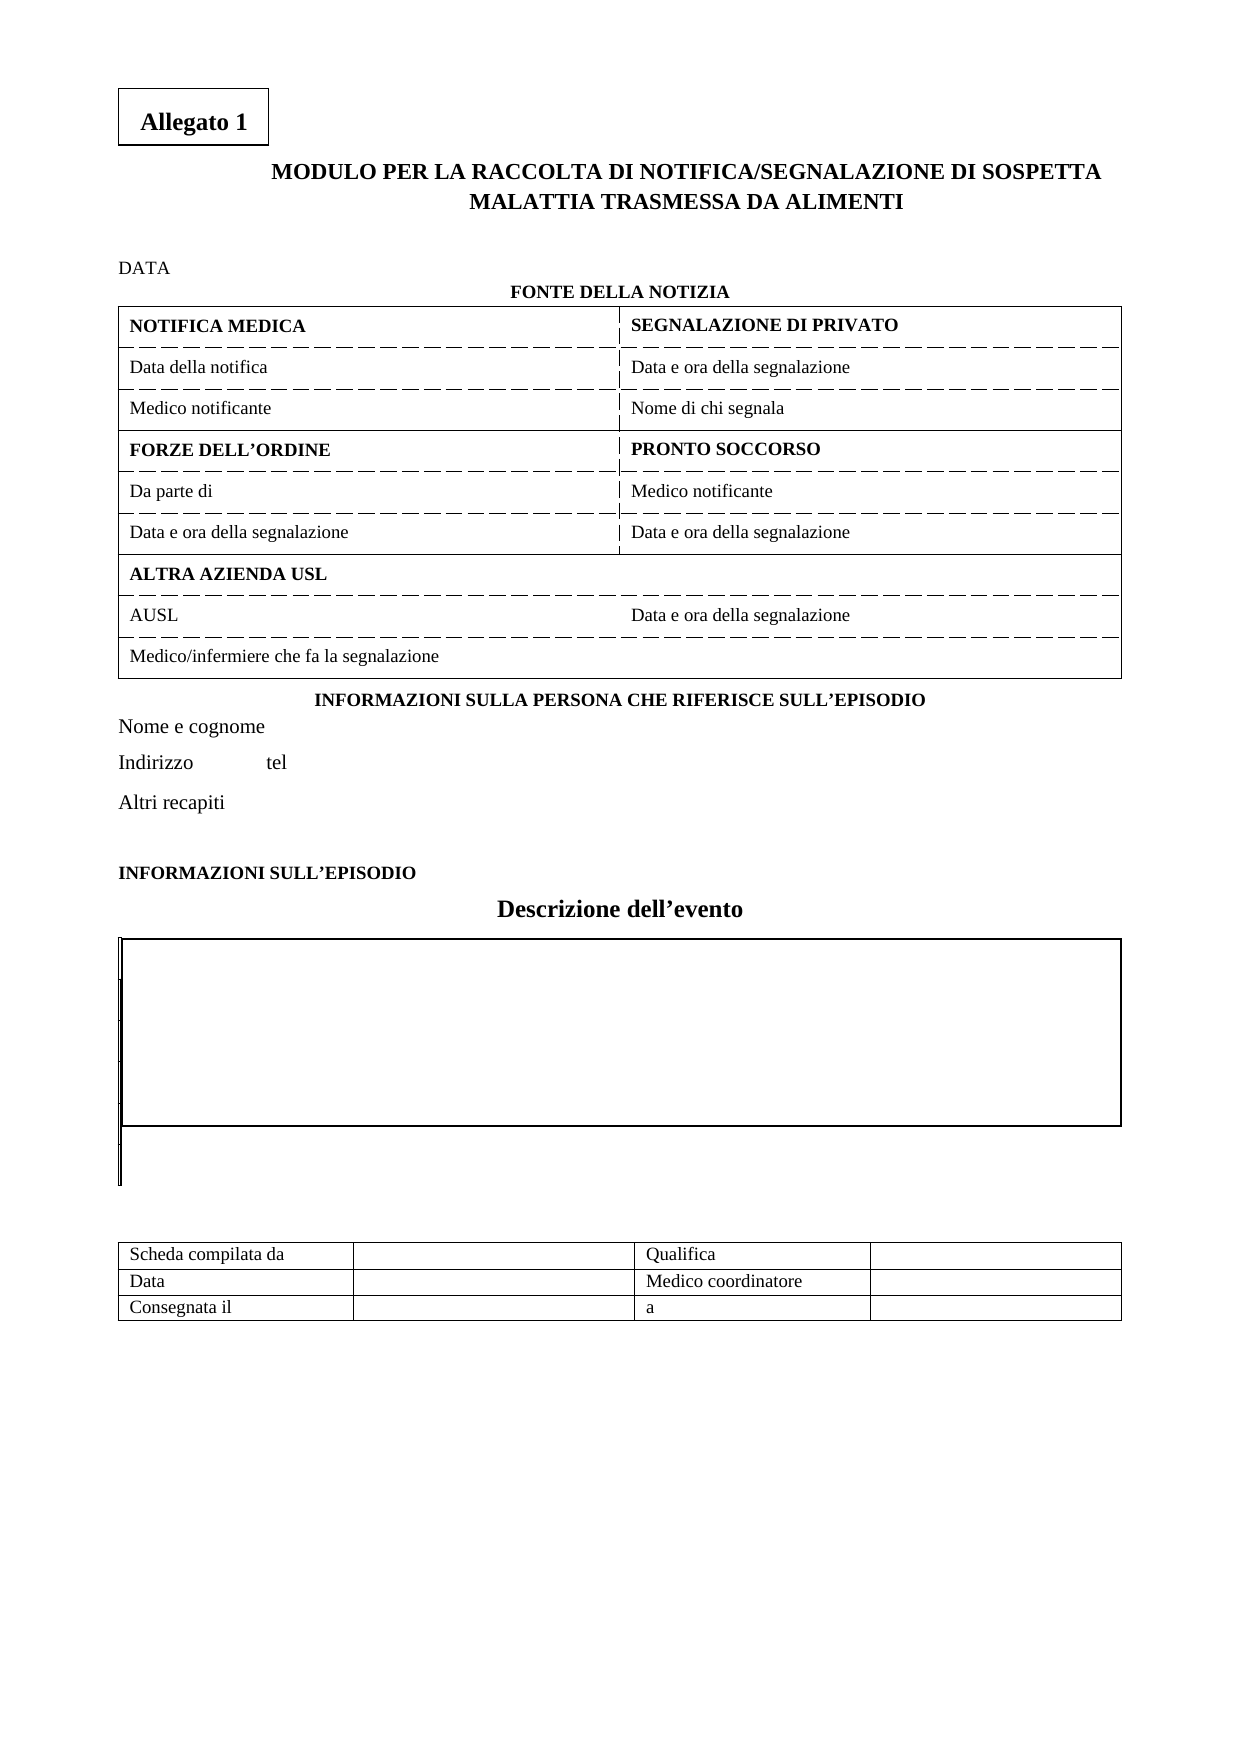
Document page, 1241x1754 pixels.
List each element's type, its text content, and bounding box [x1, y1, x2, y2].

table_cell Data e ora della segnalazione [620, 513, 1121, 554]
table_cell [871, 1270, 1121, 1294]
table_header NOTIFICA MEDICA [119, 307, 619, 347]
table_cell PRONTO SOCCORSO [620, 431, 1121, 471]
table_cell [871, 1296, 1121, 1320]
table_cell Data della notifica [119, 347, 619, 388]
text Indirizzo tel [118, 750, 1122, 774]
table_cell Medico/infermiere che fa la segnalazione [119, 637, 1121, 678]
table_cell [354, 1296, 634, 1320]
table_header Qualifica [635, 1243, 870, 1269]
table_cell AUSL [119, 595, 619, 637]
table_cell FORZE DELL’ORDINE [119, 431, 619, 471]
text DATA [118, 250, 1122, 281]
table_cell Medico notificante [119, 389, 619, 430]
table_cell ALTRA AZIENDA USL [119, 555, 1121, 595]
table_cell Data e ora della segnalazione [620, 347, 1121, 388]
text FONTE DELLA NOTIZIA [118, 281, 1122, 302]
text [123, 940, 1120, 1125]
text Altri recapiti [118, 786, 1122, 815]
table_cell Medico coordinatore [635, 1270, 870, 1294]
table_cell Medico notificante [620, 471, 1121, 512]
text INFORMAZIONI SULL’EPISODIO [118, 862, 1122, 883]
table_header SEGNALAZIONE DI PRIVATO [620, 307, 1121, 347]
text Descrizione dell’evento [118, 894, 1122, 923]
table_header Scheda compilata da [119, 1243, 353, 1269]
table_cell Data e ora della segnalazione [119, 513, 619, 554]
table_cell Da parte di [119, 471, 619, 512]
table_cell Consegnata il [119, 1296, 353, 1320]
table_cell Data [119, 1270, 353, 1294]
table_header [871, 1243, 1121, 1269]
text Nome e cognome [118, 714, 1122, 738]
text Allegato 1 [134, 107, 253, 136]
table_cell a [635, 1296, 870, 1320]
text MODULO PER LA RACCOLTA DI NOTIFICA/SEGNALAZIONE DI SOSPETTA MALATTIA TRASMESSA DA ALIMENTI [251, 158, 1122, 214]
table_cell Nome di chi segnala [620, 389, 1121, 430]
table_cell [354, 1270, 634, 1294]
text INFORMAZIONI SULLA PERSONA CHE RIFERISCE SULL’EPISODIO [118, 689, 1122, 711]
table_header [354, 1243, 634, 1269]
table_cell Data e ora della segnalazione [620, 595, 1121, 637]
text [119, 89, 268, 144]
